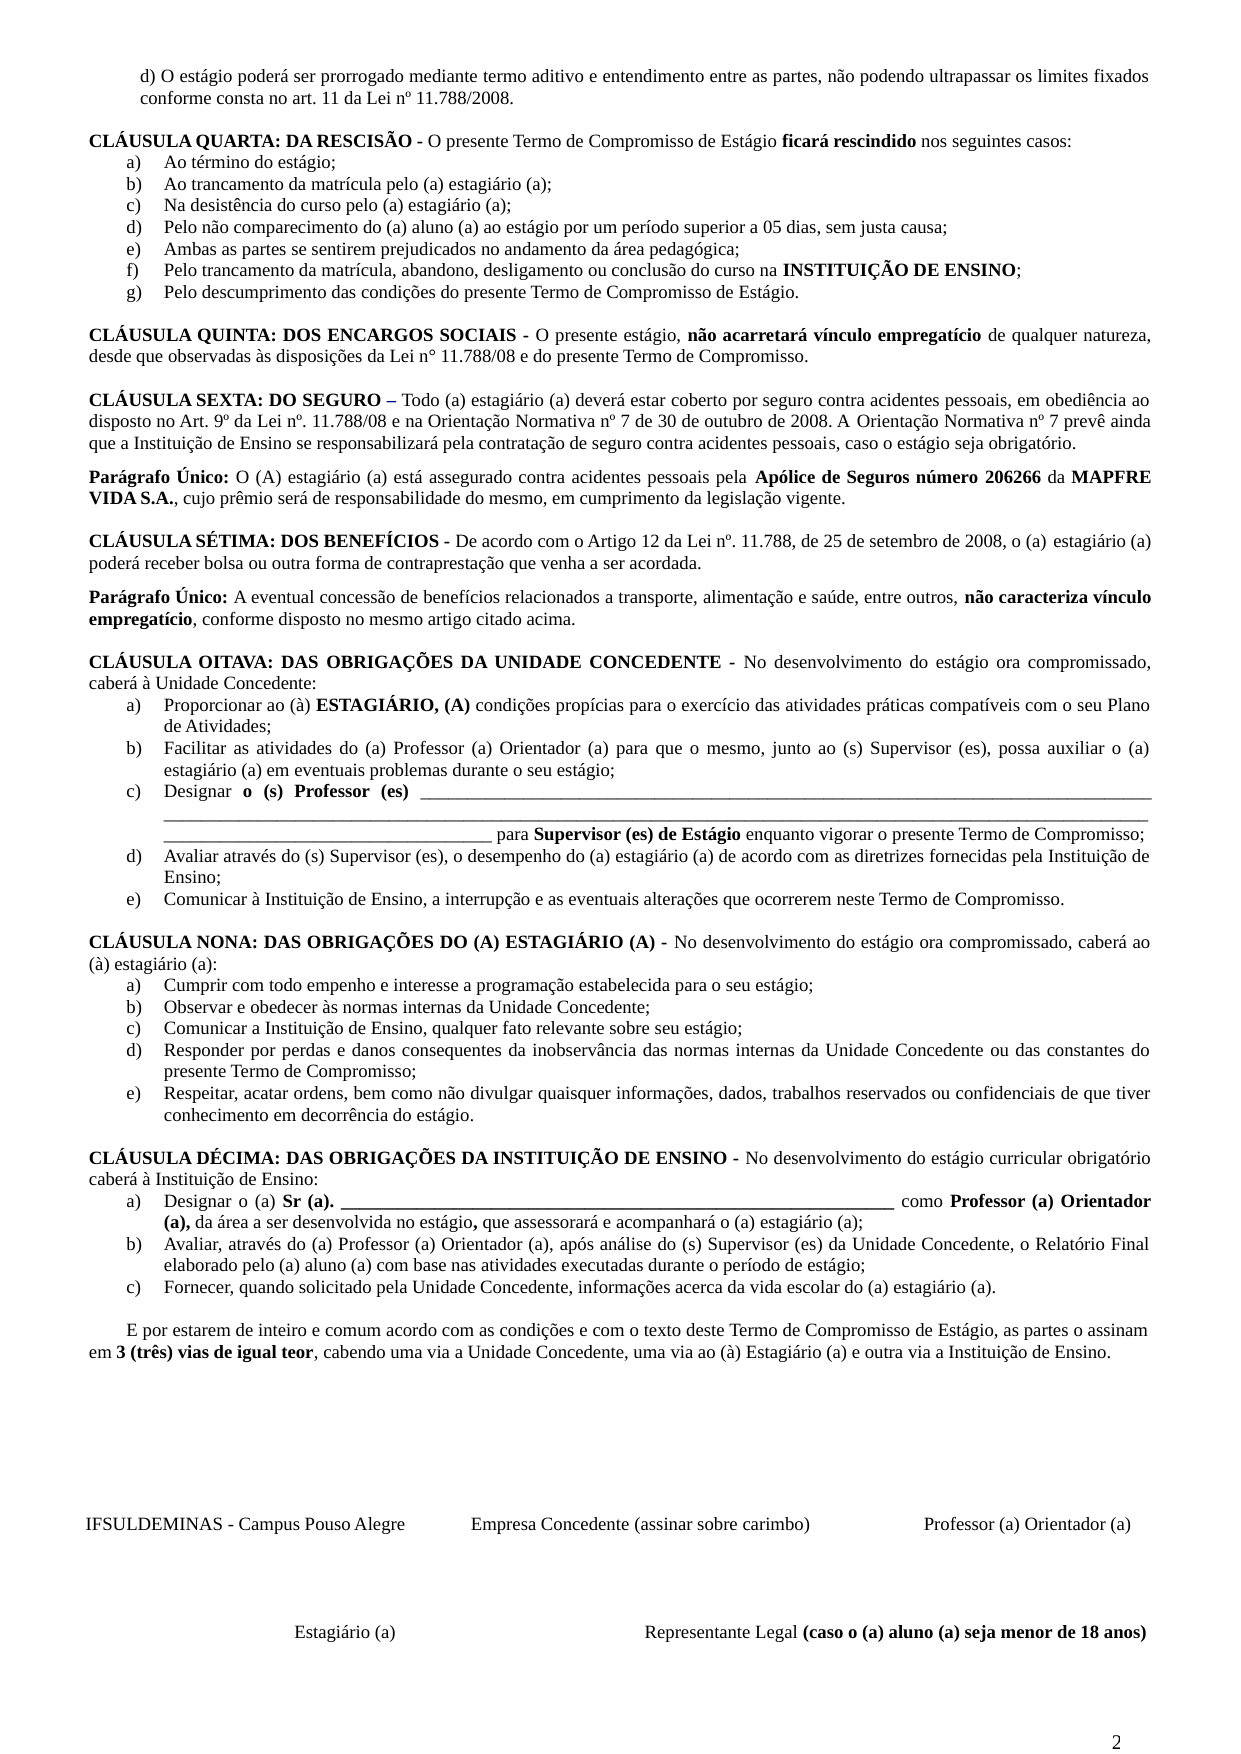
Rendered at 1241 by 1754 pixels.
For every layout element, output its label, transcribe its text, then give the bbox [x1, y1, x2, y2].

table_header [31, 1492, 459, 1513]
list Ambas as partes se sentirem prejudicados no andamento da área pedagógica; [126, 237, 1152, 259]
text CLÁUSULA NONA: DAS OBRIGAÇÕES DO (A) ESTAGIÁRIO (A) - No desenvolvimento do estágio ora compromissado, caberá ao (à) estagiário (a): [89, 931, 1152, 974]
table_header [459, 1492, 864, 1513]
text d) O estágio poderá ser prorrogado mediante termo aditivo e entendimento entre as partes, não podendo ultrapassar os limites fixados conforme consta no art. 11 da Lei nº 11.788/2008. [140, 65, 1152, 108]
text E por estarem de inteiro e comum acordo com as condições e com o texto deste Termo de Compromisso de Estágio, as partes o assinam em 3 (três) vias de igual teor, cabendo uma via a Unidade Concedente, uma via ao (à) Estagiário (a) e outra via a Instituição de Ensino. [89, 1319, 1152, 1362]
list Designar o (a) Sr (a). ___________________________________________________________ como Professor (a) Orientador (a), da área a ser desenvolvida no estágio, que assessorará e acompanhará o (a) estagiário (a); [126, 1190, 1152, 1233]
list Avaliar através do (s) Supervisor (es), o desempenho do (a) estagiário (a) de acordo com as diretrizes fornecidas pela Instituição de Ensino; [126, 845, 1152, 888]
list Proporcionar ao (à) ESTAGIÁRIO, (A) condições propícias para o exercício das atividades práticas compatíveis com o seu Plano de Atividades; [126, 694, 1152, 737]
text CLÁUSULA QUINTA: DOS ENCARGOS SOCIAIS - O presente estágio, não acarretará vínculo empregatício de qualquer natureza, desde que observadas às disposições da Lei n° 11.788/08 e do presente Termo de Compromisso. [89, 324, 1152, 367]
text CLÁUSULA SÉTIMA: DOS BENEFÍCIOS - De acordo com o Artigo 12 da Lei nº. 11.788, de 25 de setembro de 2008, o (a) estagiário (a) poderá receber bolsa ou outra forma de contraprestação que venha a ser acordada. [89, 530, 1152, 573]
list Fornecer, quando solicitado pela Unidade Concedente, informações acerca da vida escolar do (a) estagiário (a). [126, 1276, 1152, 1297]
list Cumprir com todo empenho e interesse a programação estabelecida para o seu estágio; [126, 974, 1152, 996]
text CLÁUSULA DÉCIMA: DAS OBRIGAÇÕES DA INSTITUIÇÃO DE ENSINO - No desenvolvimento do estágio curricular obrigatório caberá à Instituição de Ensino: [89, 1147, 1152, 1190]
list Respeitar, acatar ordens, bem como não divulgar quaisquer informações, dados, trabalhos reservados ou confidenciais de que tiver conhecimento em decorrência do estágio. [126, 1082, 1152, 1125]
list Ao término do estágio; [126, 151, 1152, 173]
table_cell Empresa Concedente (assinar sobre carimbo) [459, 1513, 864, 1535]
list Na desistência do curso pelo (a) estagiário (a); [126, 194, 1152, 216]
table_header [864, 1492, 1191, 1513]
table_header [70, 1599, 620, 1621]
list Comunicar à Instituição de Ensino, a interrupção e as eventuais alterações que ocorrerem neste Termo de Compromisso. [126, 888, 1152, 909]
list Pelo trancamento da matrícula, abandono, desligamento ou conclusão do curso na INSTITUIÇÃO DE ENSINO; [126, 259, 1152, 281]
table_cell IFSULDEMINAS - Campus Pouso Alegre [31, 1513, 459, 1535]
text Parágrafo Único: A eventual concessão de benefícios relacionados a transporte, alimentação e saúde, entre outros, não caracteriza vínculo empregatício, conforme disposto no mesmo artigo citado acima. [89, 586, 1152, 629]
text CLÁUSULA SEXTA: DO SEGURO – Todo (a) estagiário (a) deverá estar coberto por seguro contra acidentes pessoais, em obediência ao disposto no Art. 9º da Lei nº. 11.788/08 e na Orientação Normativa nº 7 de 30 de outubro de 2008. A Orientação Normativa nº 7 prevê ainda que a Instituição de Ensino se responsabilizará pela contratação de seguro contra acidentes pessoais, caso o estágio seja obrigatório. [89, 388, 1152, 453]
table_cell Professor (a) Orientador (a) [864, 1513, 1191, 1535]
list Responder por perdas e danos consequentes da inobservância das normas internas da Unidade Concedente ou das constantes do presente Termo de Compromisso; [126, 1039, 1152, 1082]
text CLÁUSULA OITAVA: DAS OBRIGAÇÕES DA UNIDADE CONCEDENTE - No desenvolvimento do estágio ora compromissado, caberá à Unidade Concedente: [89, 651, 1152, 694]
list Ao trancamento da matrícula pelo (a) estagiário (a); [126, 173, 1152, 194]
table_cell Representante Legal (caso o (a) aluno (a) seja menor de 18 anos) [620, 1621, 1171, 1642]
list Observar e obedecer às normas internas da Unidade Concedente; [126, 996, 1152, 1017]
table_cell Estagiário (a) [70, 1621, 620, 1642]
list Pelo não comparecimento do (a) aluno (a) ao estágio por um período superior a 05 dias, sem justa causa; [126, 216, 1152, 237]
text CLÁUSULA QUARTA: DA RESCISÃO - O presente Termo de Compromisso de Estágio ficará rescindido nos seguintes casos: [89, 130, 1152, 151]
list Pelo descumprimento das condições do presente Termo de Compromisso de Estágio. [126, 281, 1152, 302]
table_header [620, 1599, 1171, 1621]
list Designar o (s) Professor (es) ______________________________________________________________________________ ____________________________________________________________________________________________________________________________________________ para Supervisor (es) de Estágio enquanto vigorar o presente Termo de Compromisso; [126, 780, 1152, 845]
text Parágrafo Único: O (A) estagiário (a) está assegurado contra acidentes pessoais pela Apólice de Seguros número 206266 da MAPFRE VIDA S.A., cujo prêmio será de responsabilidade do mesmo, em cumprimento da legislação vigente. [89, 466, 1152, 509]
list Comunicar a Instituição de Ensino, qualquer fato relevante sobre seu estágio; [126, 1017, 1152, 1039]
list Avaliar, através do (a) Professor (a) Orientador (a), após análise do (s) Supervisor (es) da Unidade Concedente, o Relatório Final elaborado pelo (a) aluno (a) com base nas atividades executadas durante o período de estágio; [126, 1233, 1152, 1276]
list Facilitar as atividades do (a) Professor (a) Orientador (a) para que o mesmo, junto ao (s) Supervisor (es), possa auxiliar o (a) estagiário (a) em eventuais problemas durante o seu estágio; [126, 737, 1152, 780]
